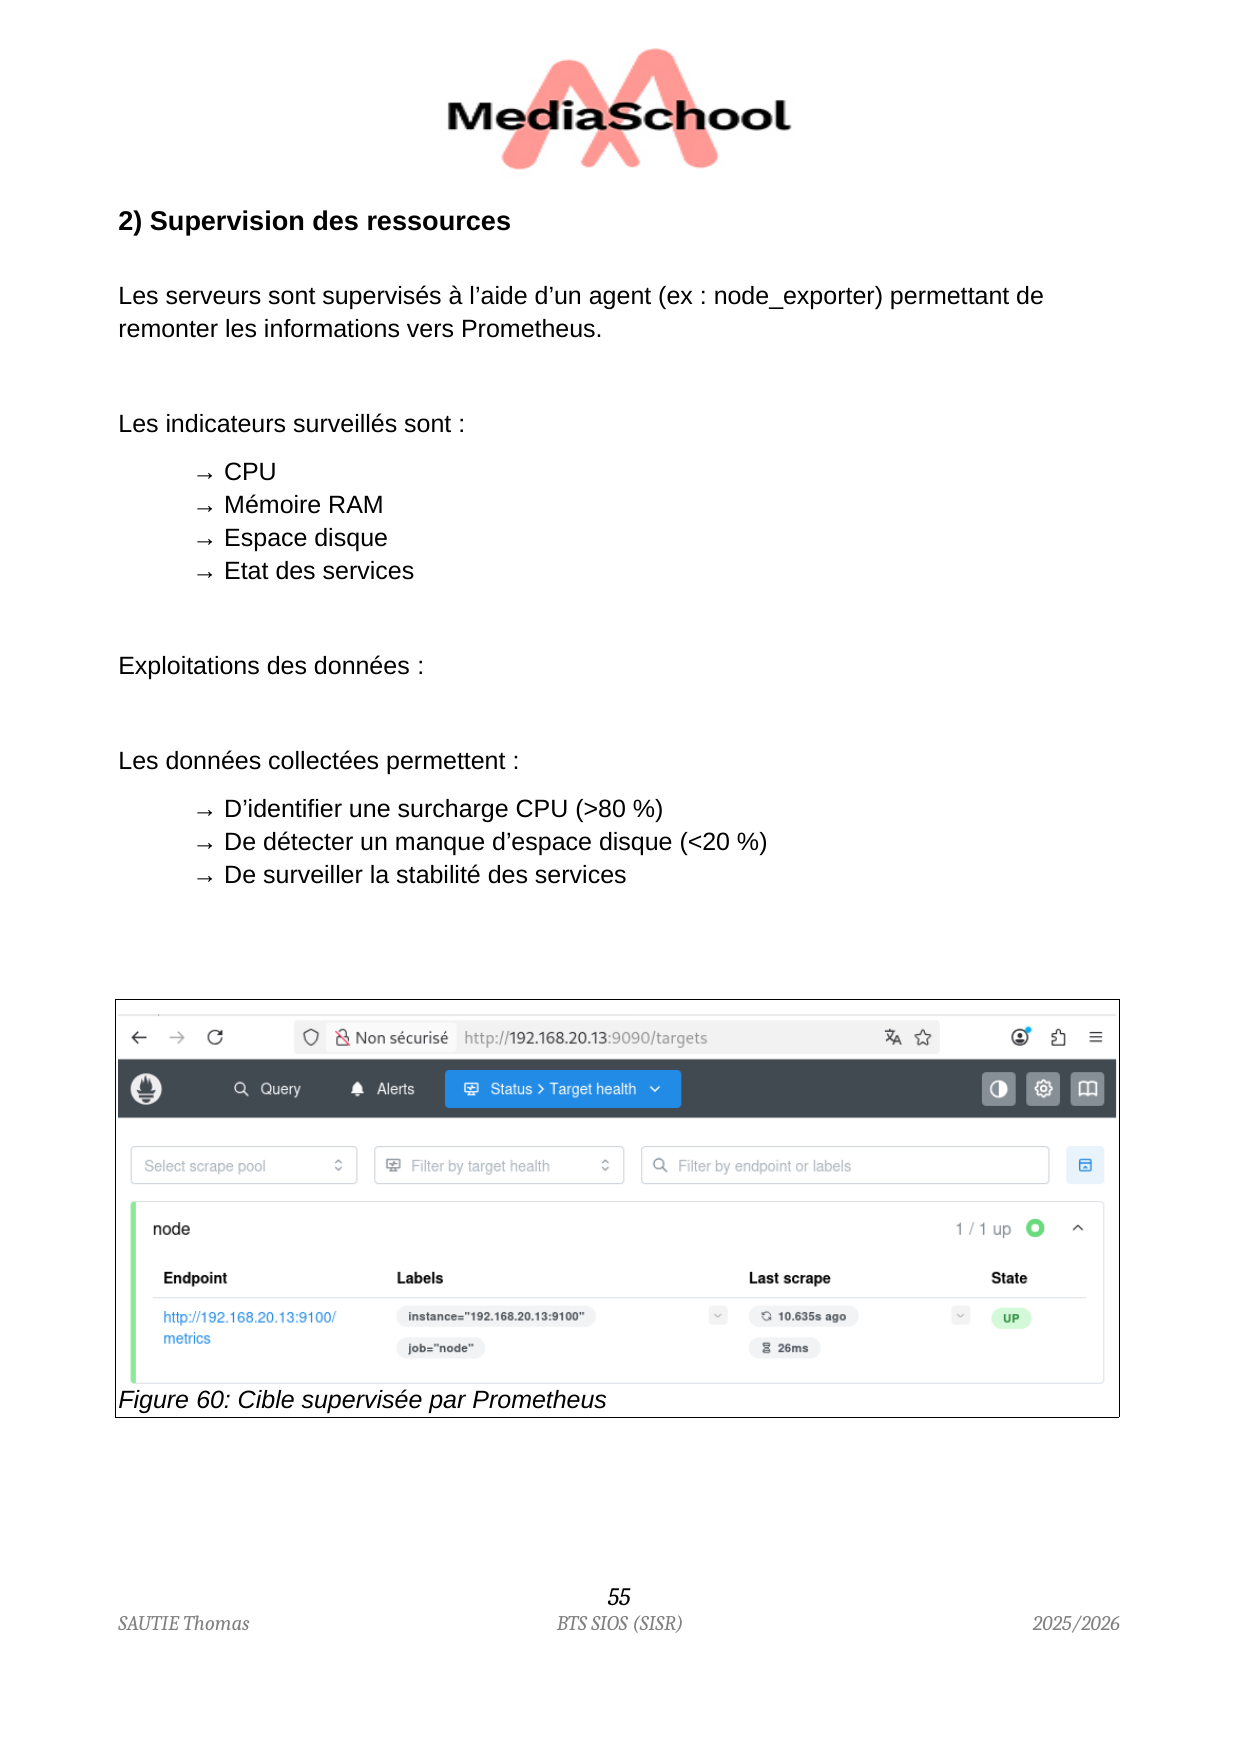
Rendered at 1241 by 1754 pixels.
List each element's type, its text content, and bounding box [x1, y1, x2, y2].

text Les indicateurs surveillés sont : [118, 409, 1122, 438]
list → D’identifier une surcharge CPU (>80 %) [162, 794, 1122, 822]
text Les données collectées permettent : [118, 746, 1122, 775]
list → De surveiller la stabilité des services [162, 860, 1122, 888]
list → De détecter un manque d’espace disque (<20 %) [162, 827, 1122, 856]
text Les serveurs sont supervisés à l’aide d’un agent (ex : node_exporter) permettant de remonter les informations vers Prometheus. [118, 281, 1122, 343]
list → CPU [162, 457, 1122, 485]
list → Espace disque [162, 523, 1122, 551]
picture [118, 1014, 1117, 1386]
subtitle 2) Supervision des ressources [118, 205, 1122, 236]
picture [399, 37, 841, 185]
list → Mémoire RAM [162, 490, 1122, 518]
text Exploitations des données : [118, 651, 1122, 680]
list → Etat des services [162, 556, 1122, 584]
text Figure 60: Cible supervisée par Prometheus [118, 1386, 1116, 1414]
